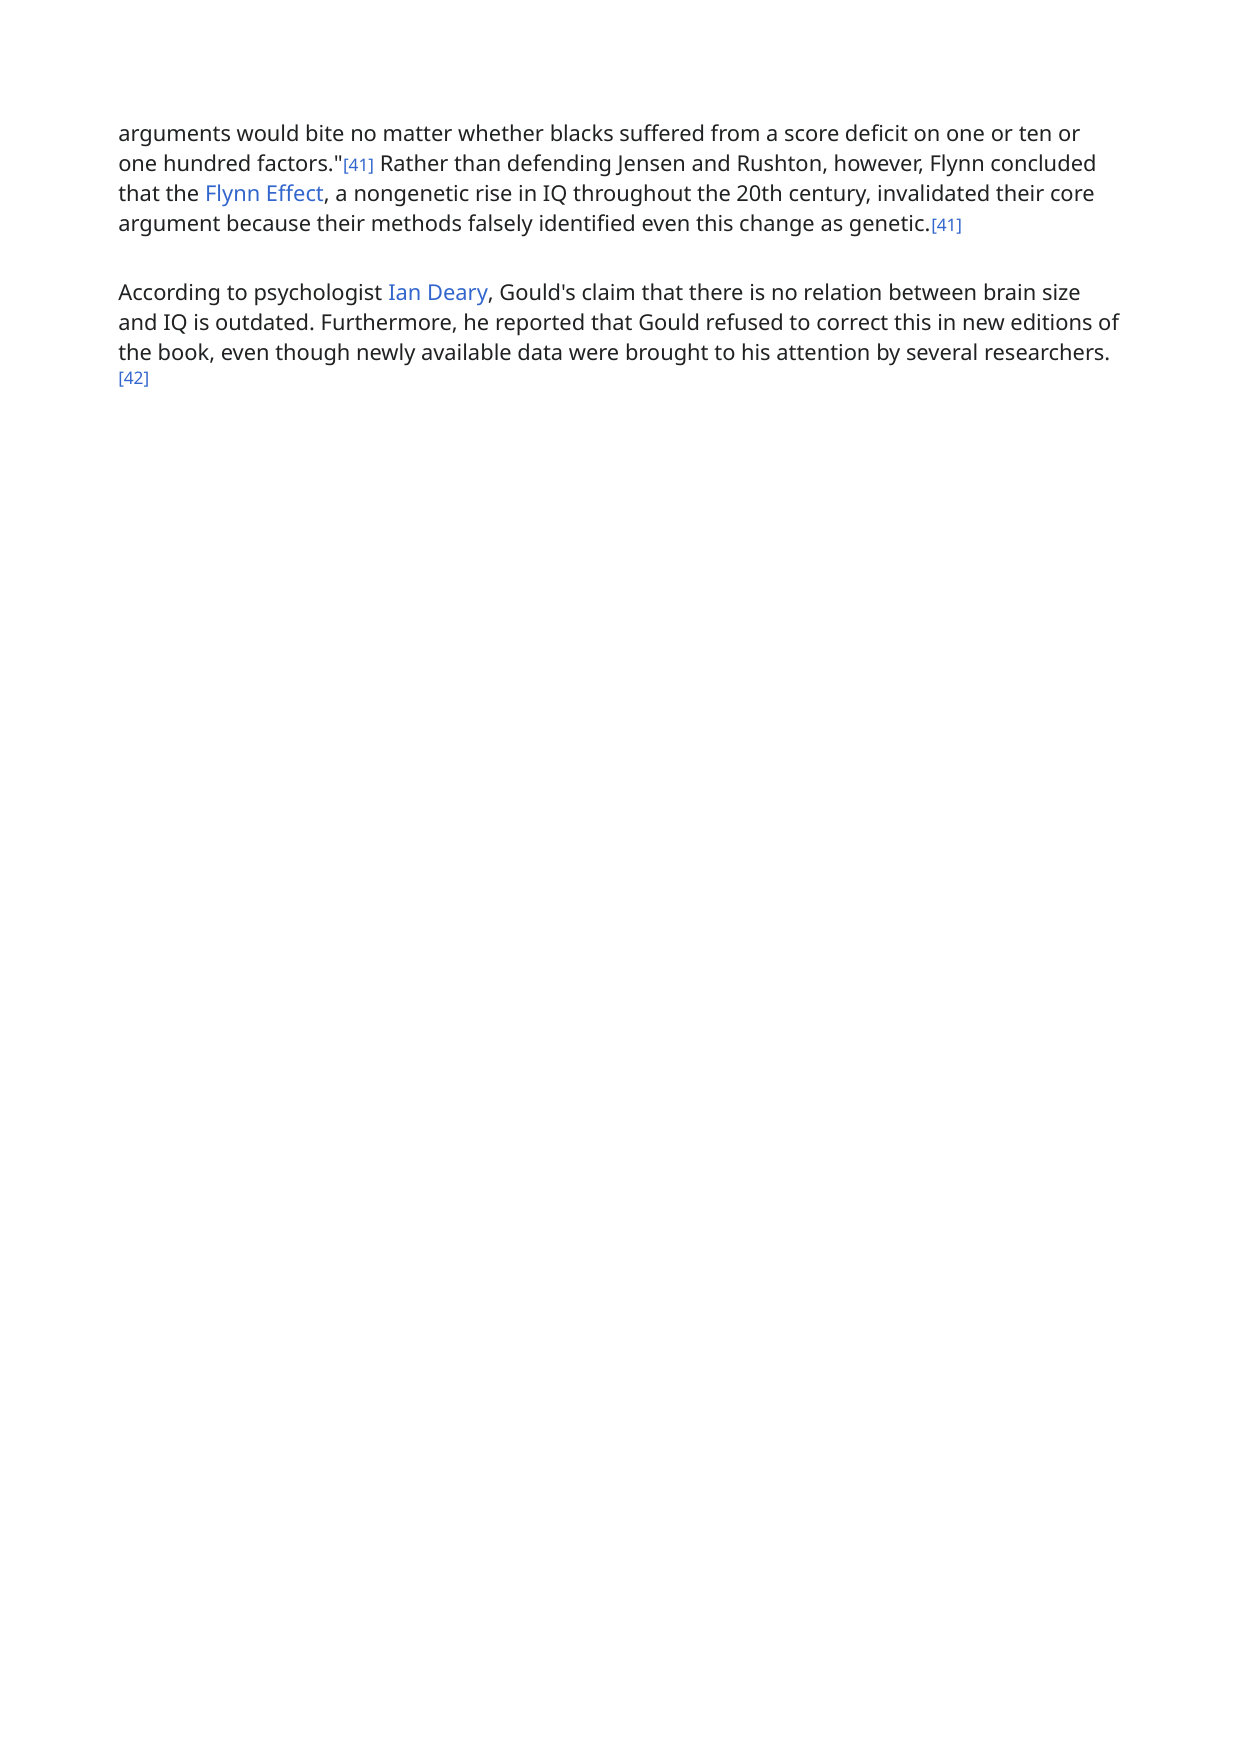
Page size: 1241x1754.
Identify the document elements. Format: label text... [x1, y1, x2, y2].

text arguments would bite no matter whether blacks suffered from a score deficit on one or ten or one hundred factors."[41] Rather than defending Jensen and Rushton, however, Flynn concluded that the Flynn Effect, a nongenetic rise in IQ throughout the 20th century, invalidated their core argument because their methods falsely identified even this change as genetic.[41] [118, 118, 1122, 237]
text According to psychologist Ian Deary, Gould's claim that there is no relation between brain size and IQ is outdated. Furthermore, he reported that Gould refused to correct this in new editions of the book, even though newly available data were brought to his attention by several researchers.[42] [118, 277, 1122, 390]
